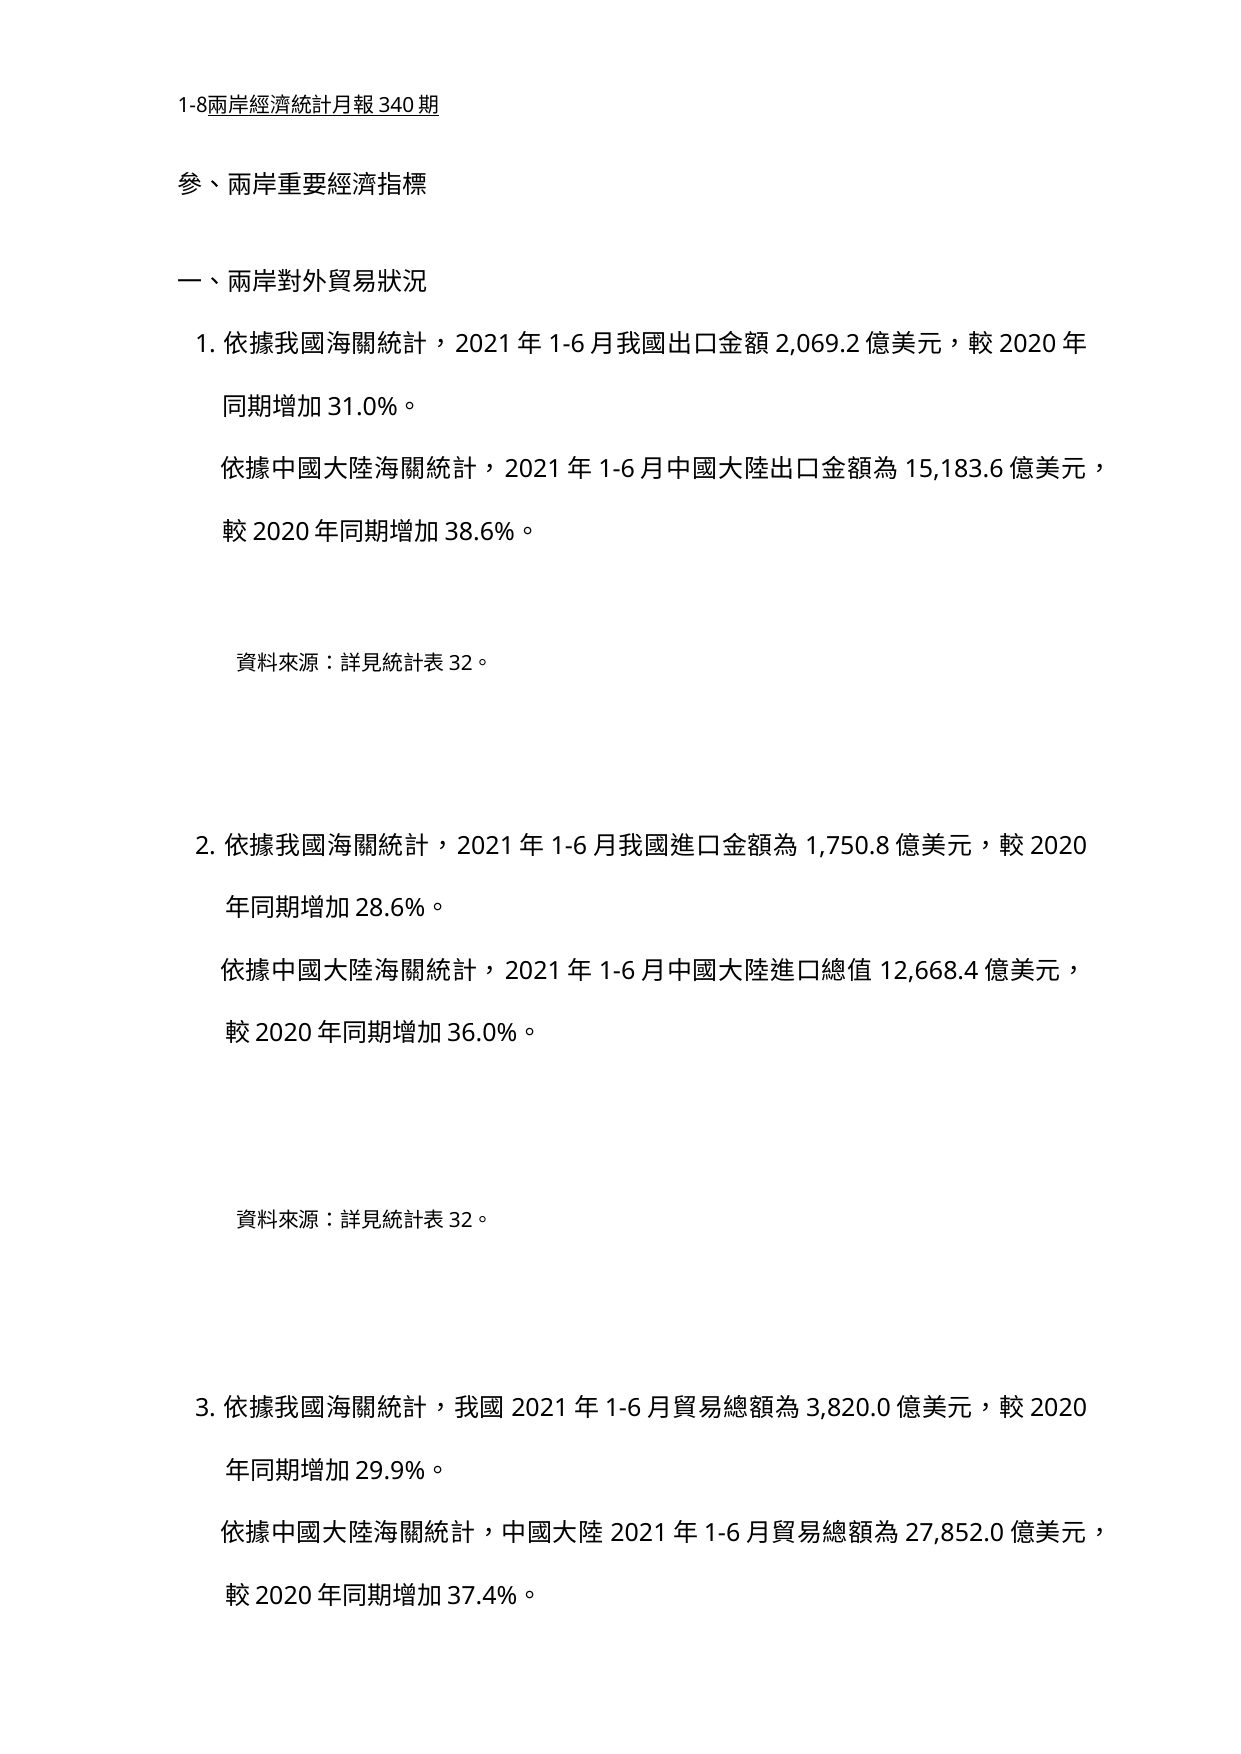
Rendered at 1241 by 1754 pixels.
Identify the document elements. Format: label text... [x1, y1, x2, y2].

text 依據中國大陸海關統計，2021年1-6月中國大陸出口金額為15,183.6億美元，較2020年同期增加38.6%。 [220, 425, 1087, 550]
text 資料來源：詳見統計表32。 [236, 646, 1087, 677]
text 依據中國大陸海關統計，2021年1-6月中國大陸進口總值12,668.4億美元，較2020年同期增加36.0%。 [220, 927, 1087, 1052]
text 一、兩岸對外貿易狀況 [177, 237, 1087, 300]
text 1. 依據我國海關統計，2021年1-6月我國出口金額2,069.2億美元，較2020年同期增加31.0%。 [195, 300, 1087, 425]
text 資料來源：詳見統計表32。 [177, 1177, 1087, 1239]
text 依據中國大陸海關統計，中國大陸2021年1-6月貿易總額為27,852.0億美元，較2020年同期增加37.4%。 [220, 1489, 1087, 1614]
text 參、兩岸重要經濟指標 [177, 141, 1087, 203]
text 2. 依據我國海關統計，2021年1-6月我國進口金額為1,750.8億美元，較2020年同期增加28.6%。 [195, 802, 1087, 927]
text 3. 依據我國海關統計，我國2021年1-6月貿易總額為3,820.0億美元，較2020年同期增加29.9%。 [195, 1364, 1087, 1489]
